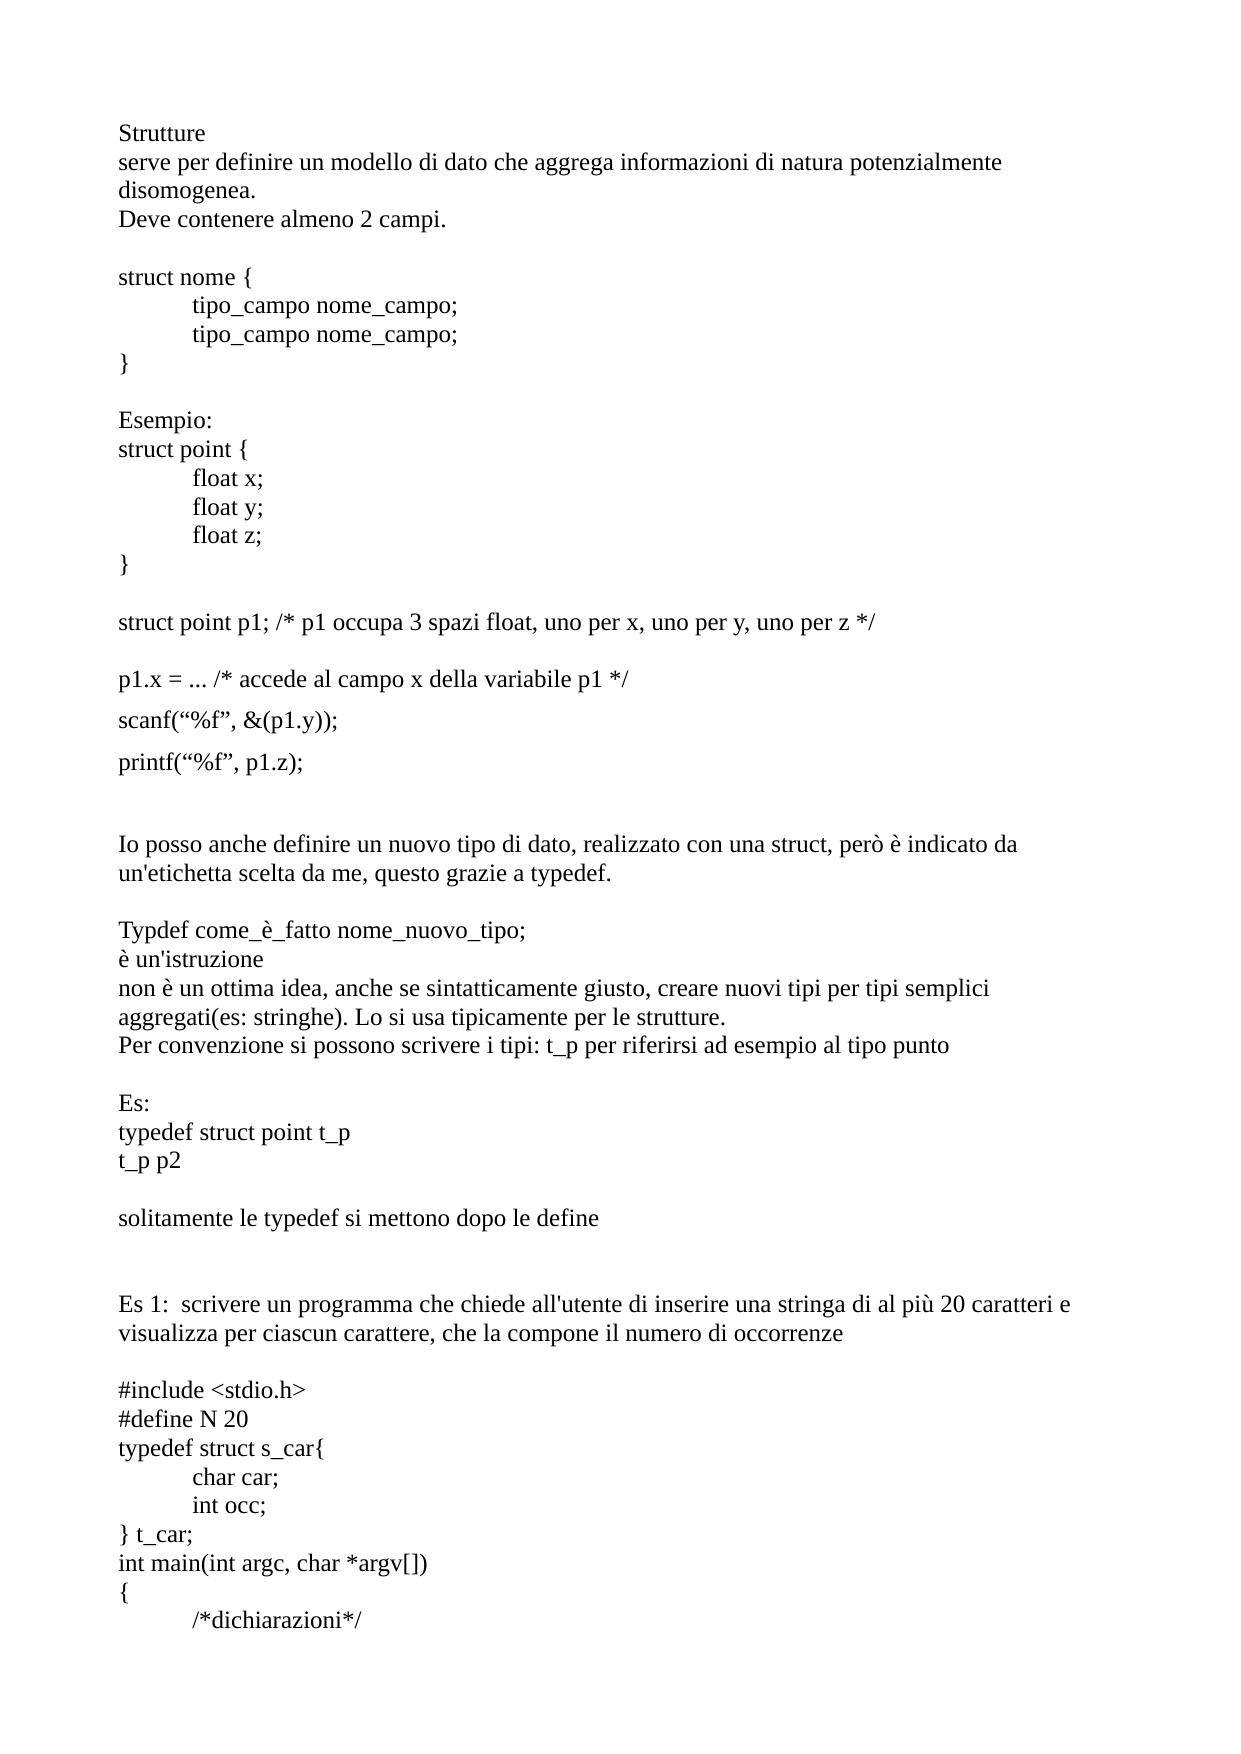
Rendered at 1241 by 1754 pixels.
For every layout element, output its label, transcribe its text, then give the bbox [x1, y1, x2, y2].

text struct point p1; /* p1 occupa 3 spazi float, uno per x, uno per y, uno per z */ [118, 607, 1122, 636]
text tipo_campo nome_campo; [118, 319, 1122, 348]
text solitamente le typedef si mettono dopo le define [118, 1203, 1122, 1232]
text /*dichiarazioni*/ [118, 1606, 1122, 1634]
text Es: [118, 1088, 1122, 1117]
text Esempio: [118, 406, 1122, 434]
text tipo_campo nome_campo; [118, 291, 1122, 319]
text Strutture [118, 118, 1122, 147]
text è un'istruzione [118, 944, 1122, 973]
text typedef struct point t_p [118, 1117, 1122, 1146]
text float y; [118, 492, 1122, 521]
text Typdef come_è_fatto nome_nuovo_tipo; [118, 916, 1122, 944]
text typedef struct s_car{ [118, 1433, 1122, 1462]
text } [118, 348, 1122, 377]
text float x; [118, 463, 1122, 492]
text int occ; [118, 1491, 1122, 1519]
text float z; [118, 521, 1122, 549]
text #include <stdio.h> [118, 1376, 1122, 1404]
text #define N 20 [118, 1404, 1122, 1433]
text char car; [118, 1462, 1122, 1491]
text { [118, 1577, 1122, 1606]
text non è un ottima idea, anche se sintatticamente giusto, creare nuovi tipi per tipi semplici aggregati(es: stringhe). Lo si usa tipicamente per le strutture. [118, 973, 1122, 1031]
text printf(“%f”, p1.z); [118, 747, 1122, 776]
text scanf(“%f”, &(p1.y)); [118, 706, 1122, 734]
text Per convenzione si possono scrivere i tipi: t_p per riferirsi ad esempio al tipo punto [118, 1031, 1122, 1059]
text serve per definire un modello di dato che aggrega informazioni di natura potenzialmente disomogenea. [118, 147, 1122, 204]
text } t_car; [118, 1519, 1122, 1548]
text struct nome { [118, 262, 1122, 291]
text struct point { [118, 434, 1122, 463]
text } [118, 549, 1122, 578]
text p1.x = ... /* accede al campo x della variabile p1 */ [118, 664, 1122, 693]
text Es 1: scrivere un programma che chiede all'utente di inserire una stringa di al più 20 caratteri e visualizza per ciascun carattere, che la compone il numero di occorrenze [118, 1289, 1122, 1347]
text Io posso anche definire un nuovo tipo di dato, realizzato con una struct, però è indicato da un'etichetta scelta da me, questo grazie a typedef. [118, 829, 1122, 887]
text t_p p2 [118, 1146, 1122, 1174]
text Deve contenere almeno 2 campi. [118, 204, 1122, 233]
text int main(int argc, char *argv[]) [118, 1548, 1122, 1577]
